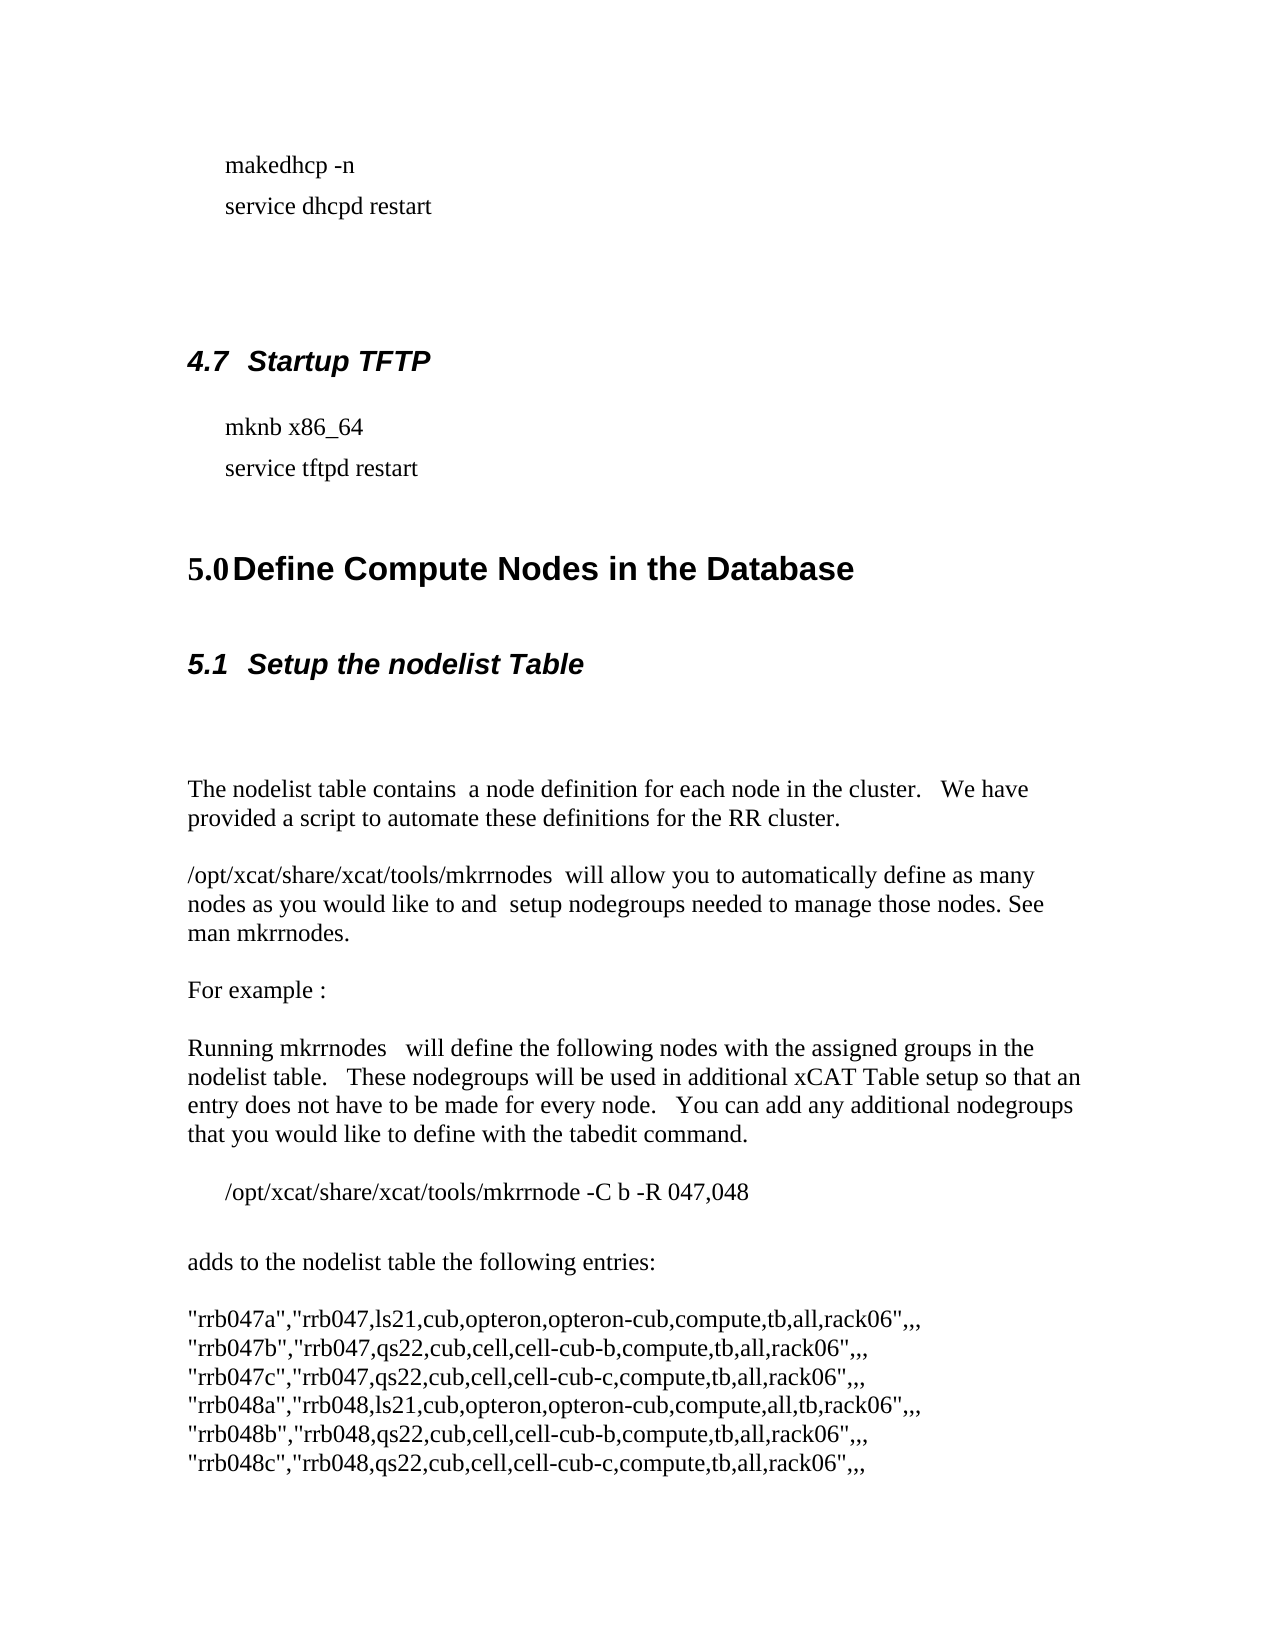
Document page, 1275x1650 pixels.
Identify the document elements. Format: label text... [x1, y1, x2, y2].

text service dhcpd restart [225, 191, 1087, 220]
text "rrb047a","rrb047,ls21,cub,opteron,opteron-cub,compute,tb,all,rack06",,, [187, 1304, 1087, 1333]
text "rrb048c","rrb048,qs22,cub,cell,cell-cub-c,compute,tb,all,rack06",,, [187, 1448, 1087, 1477]
text makedhcp -n [225, 150, 1087, 179]
text Running mkrrnodes will define the following nodes with the assigned groups in the nodelist table. These nodegroups will be used in additional xCAT Table setup so that an entry does not have to be made for every node. You can add any additional nodegroups that you would like to define with the tabedit command. [187, 1033, 1087, 1148]
text The nodelist table contains a node definition for each node in the cluster. We have provided a script to automate these definitions for the RR cluster. [187, 774, 1087, 832]
text "rrb048a","rrb048,ls21,cub,opteron,opteron-cub,compute,all,tb,rack06",,, [187, 1390, 1087, 1419]
text service tftpd restart [225, 453, 1087, 482]
text adds to the nodelist table the following entries: [187, 1247, 1087, 1275]
subtitle Define Compute Nodes in the Database [187, 548, 1087, 587]
text /opt/xcat/share/xcat/tools/mkrrnodes will allow you to automatically define as many nodes as you would like to and setup nodegroups needed to manage those nodes. See man mkrrnodes. [187, 860, 1087, 947]
text "rrb047b","rrb047,qs22,cub,cell,cell-cub-b,compute,tb,all,rack06",,, [187, 1333, 1087, 1362]
text For example : [187, 975, 1087, 1004]
text /opt/xcat/share/xcat/tools/mkrrnode -C b -R 047,048 [225, 1177, 1087, 1205]
subtitle Setup the nodelist Table [187, 647, 1087, 681]
text mknb x86_64 [225, 412, 1087, 441]
text "rrb047c","rrb047,qs22,cub,cell,cell-cub-c,compute,tb,all,rack06",,, [187, 1362, 1087, 1390]
text "rrb048b","rrb048,qs22,cub,cell,cell-cub-b,compute,tb,all,rack06",,, [187, 1419, 1087, 1448]
subtitle Startup TFTP [187, 344, 1087, 377]
